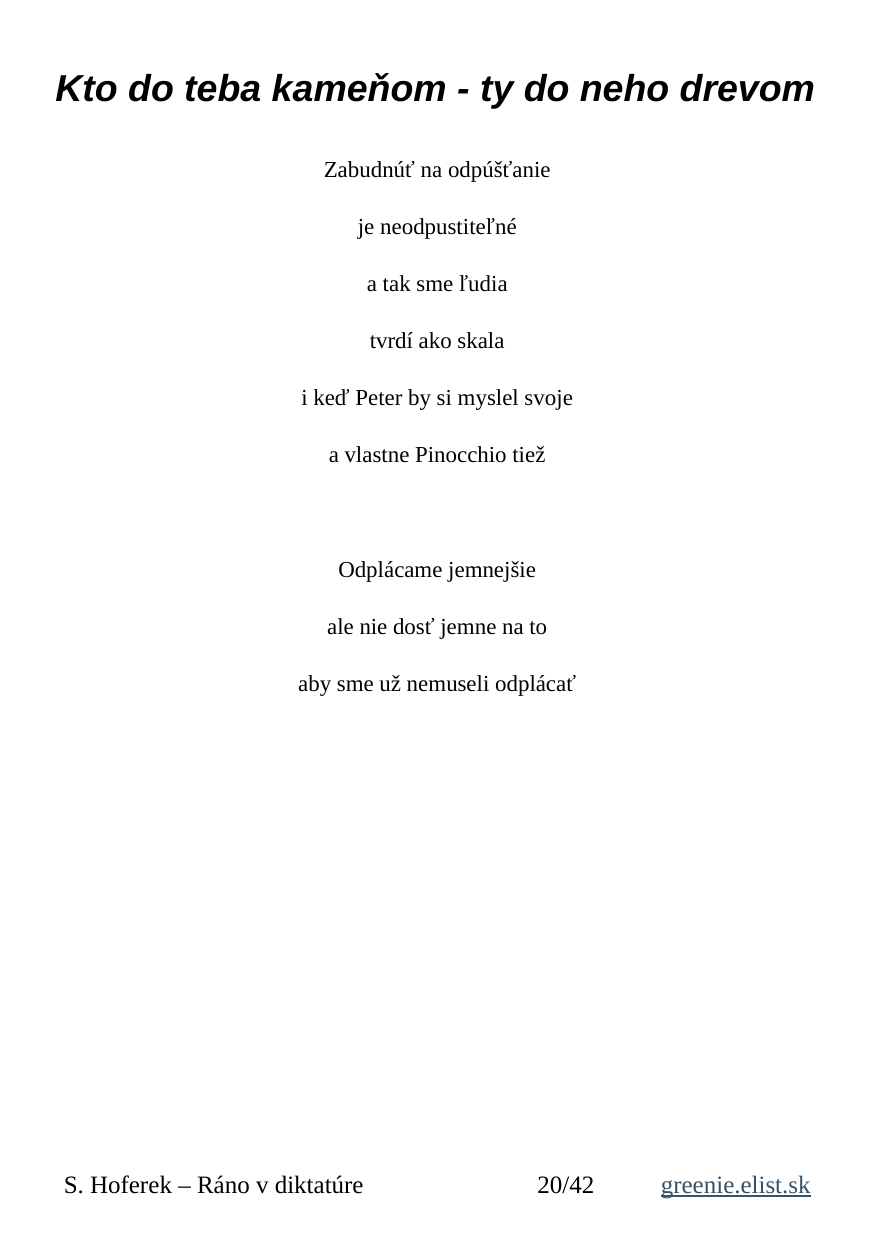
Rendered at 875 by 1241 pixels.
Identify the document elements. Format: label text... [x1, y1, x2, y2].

text je neodpustiteľné [41, 213, 833, 239]
text tvrdí ako skala [41, 327, 833, 353]
text ale nie dosť jemne na to [41, 613, 833, 639]
text a vlastne Pinocchio tiež [41, 442, 833, 468]
text a tak sme ľudia [41, 270, 833, 296]
subtitle Kto do teba kameňom - ty do neho drevom [41, 66, 833, 109]
text i keď Peter by si myslel svoje [41, 384, 833, 411]
text aby sme už nemuseli odplácať [41, 670, 833, 697]
text Zabudnúť na odpúšťanie [41, 156, 833, 182]
text Odplácame jemnejšie [41, 556, 833, 582]
